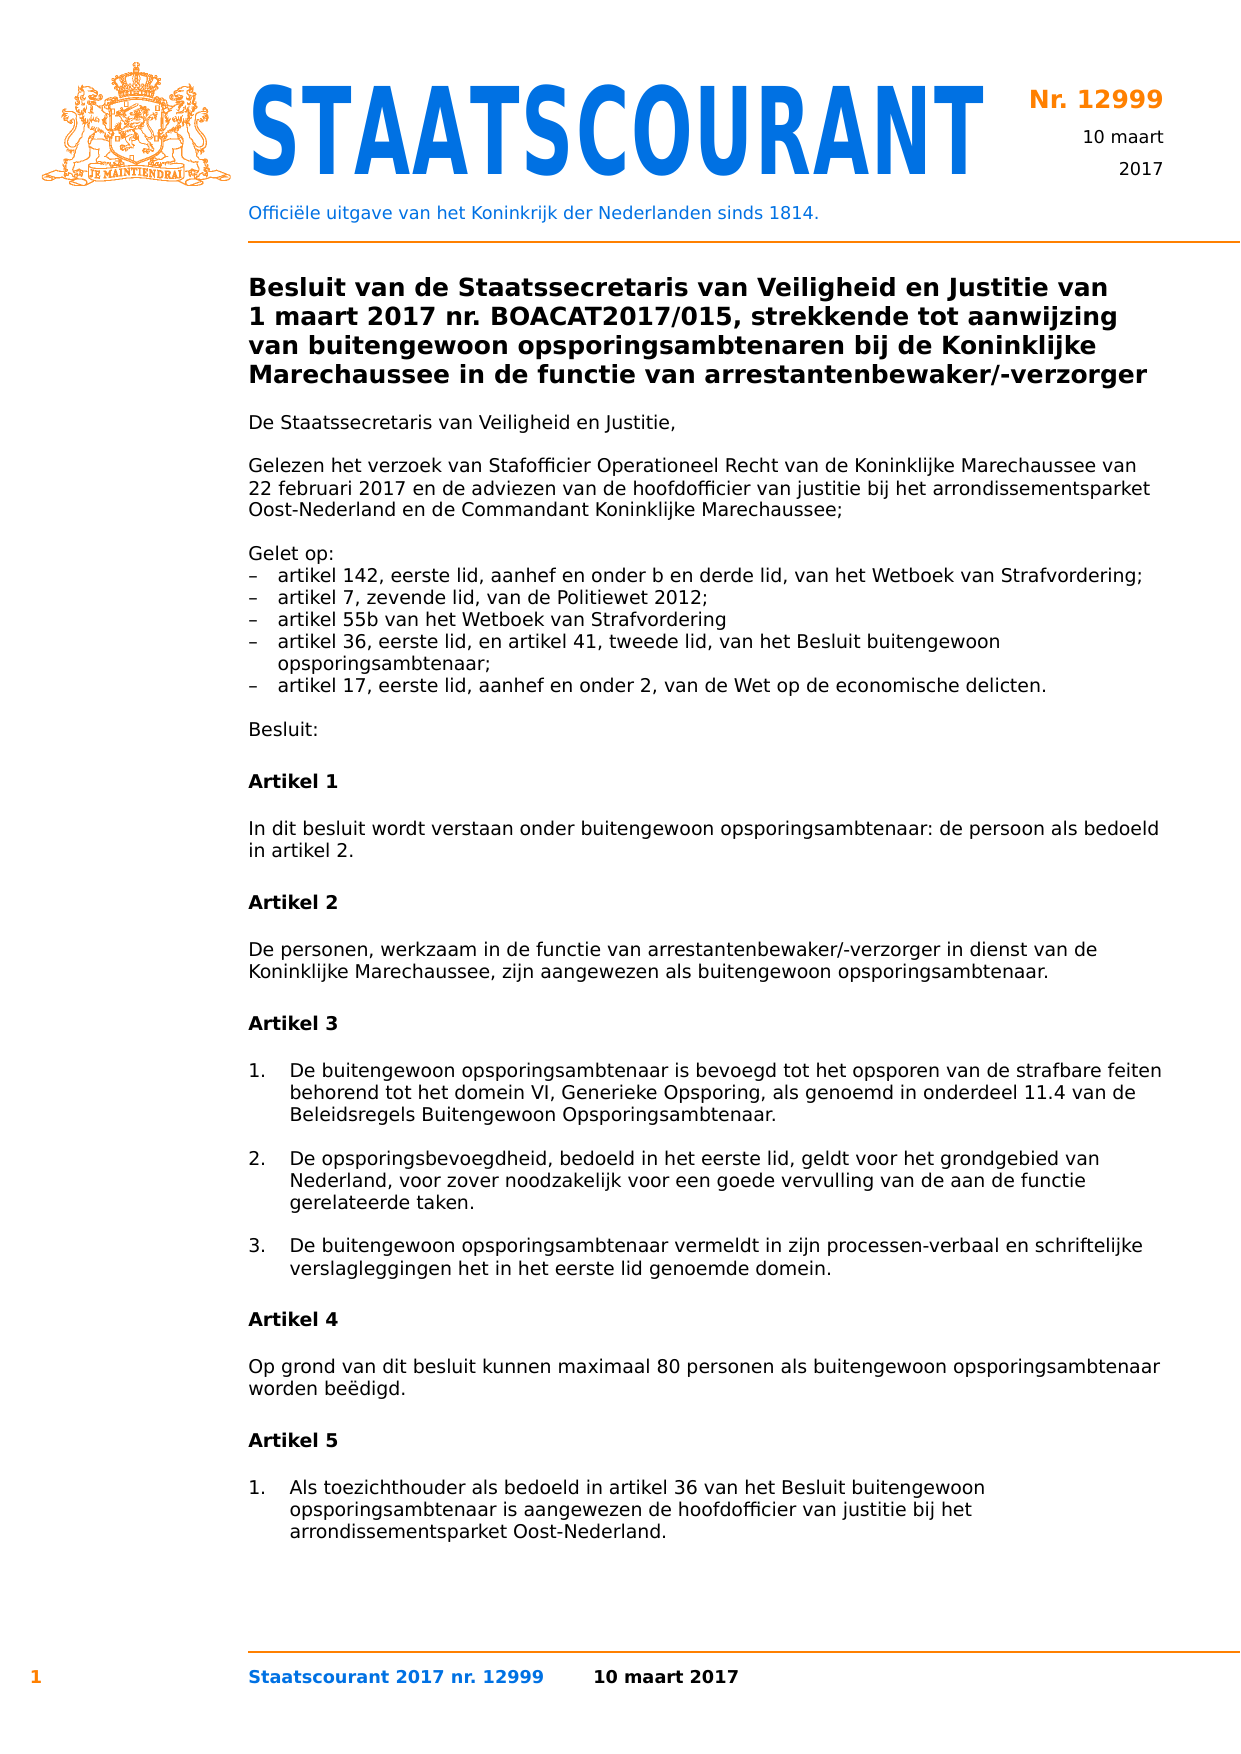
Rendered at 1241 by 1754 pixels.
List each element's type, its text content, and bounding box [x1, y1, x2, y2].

text Besluit: [248, 719, 1163, 741]
subtitle Besluit van de Staatssecretaris van Veiligheid en Justitie van 1 maart 2017 nr. BOACAT2017/015, strekkende tot aanwijzing van buitengewoon opsporingsambtenaren bij de Koninklijke Marechaussee in de functie van arrestantenbewaker/-verzorger [248, 273, 1163, 390]
text De personen, werkzaam in de functie van arrestantenbewaker/-verzorger in dienst van de Koninklijke Marechaussee, zijn aangewezen als buitengewoon opsporingsambtenaar. [248, 939, 1163, 983]
subtitle Artikel 1 [248, 771, 1163, 793]
text – artikel 55b van het Wetboek van Strafvordering [248, 609, 1163, 631]
text 1. De buitengewoon opsporingsambtenaar is bevoegd tot het opsporen van de strafbare feiten behorend tot het domein VI, Generieke Opsporing, als genoemd in onderdeel 11.4 van de Beleidsregels Buitengewoon Opsporingsambtenaar. [248, 1060, 1163, 1126]
text 2. De opsporingsbevoegdheid, bedoeld in het eerste lid, geldt voor het grondgebied van Nederland, voor zover noodzakelijk voor een goede vervulling van de aan de functie gerelateerde taken. [248, 1148, 1163, 1213]
table_cell Officiële uitgave van het Koninkrijk der Nederlanden sinds 1814. [248, 203, 1240, 241]
text Gelezen het verzoek van Stafofficier Operationeel Recht van de Koninklijke Marechaussee van 22 februari 2017 en de adviezen van de hoofdofficier van justitie bij het arrondissementsparket Oost-Nederland en de Commandant Koninklijke Marechaussee; [248, 455, 1163, 521]
text – artikel 7, zevende lid, van de Politiewet 2012; [248, 587, 1163, 609]
text De Staatssecretaris van Veiligheid en Justitie, [248, 412, 1163, 433]
picture [41, 62, 231, 186]
table_header STAATSCOURANT [248, 62, 998, 203]
table_cell 10 maart [998, 121, 1240, 153]
text Op grond van dit besluit kunnen maximaal 80 personen als buitengewoon opsporingsambtenaar worden beëdigd. [248, 1356, 1163, 1400]
text In dit besluit wordt verstaan onder buitengewoon opsporingsambtenaar: de persoon als bedoeld in artikel 2. [248, 818, 1163, 862]
text – artikel 17, eerste lid, aanhef en onder 2, van de Wet op de economische delicten. [248, 675, 1163, 697]
table_cell 2017 [998, 153, 1240, 203]
table_header Nr. 12999 [998, 62, 1240, 121]
text 3. De buitengewoon opsporingsambtenaar vermeldt in zijn processen-verbaal en schriftelijke verslagleggingen het in het eerste lid genoemde domein. [248, 1235, 1163, 1279]
table_header [25, 62, 248, 241]
text – artikel 142, eerste lid, aanhef en onder b en derde lid, van het Wetboek van Strafvordering; [248, 565, 1163, 587]
subtitle Artikel 4 [248, 1309, 1163, 1331]
subtitle Artikel 3 [248, 1013, 1163, 1035]
text Gelet op: [248, 543, 1163, 565]
text 1. Als toezichthouder als bedoeld in artikel 36 van het Besluit buitengewoon opsporingsambtenaar is aangewezen de hoofdofficier van justitie bij het arrondissementsparket Oost-Nederland. [248, 1477, 1163, 1543]
subtitle Artikel 2 [248, 892, 1163, 914]
text – artikel 36, eerste lid, en artikel 41, tweede lid, van het Besluit buitengewoon opsporingsambtenaar; [248, 631, 1163, 675]
subtitle Artikel 5 [248, 1430, 1163, 1452]
